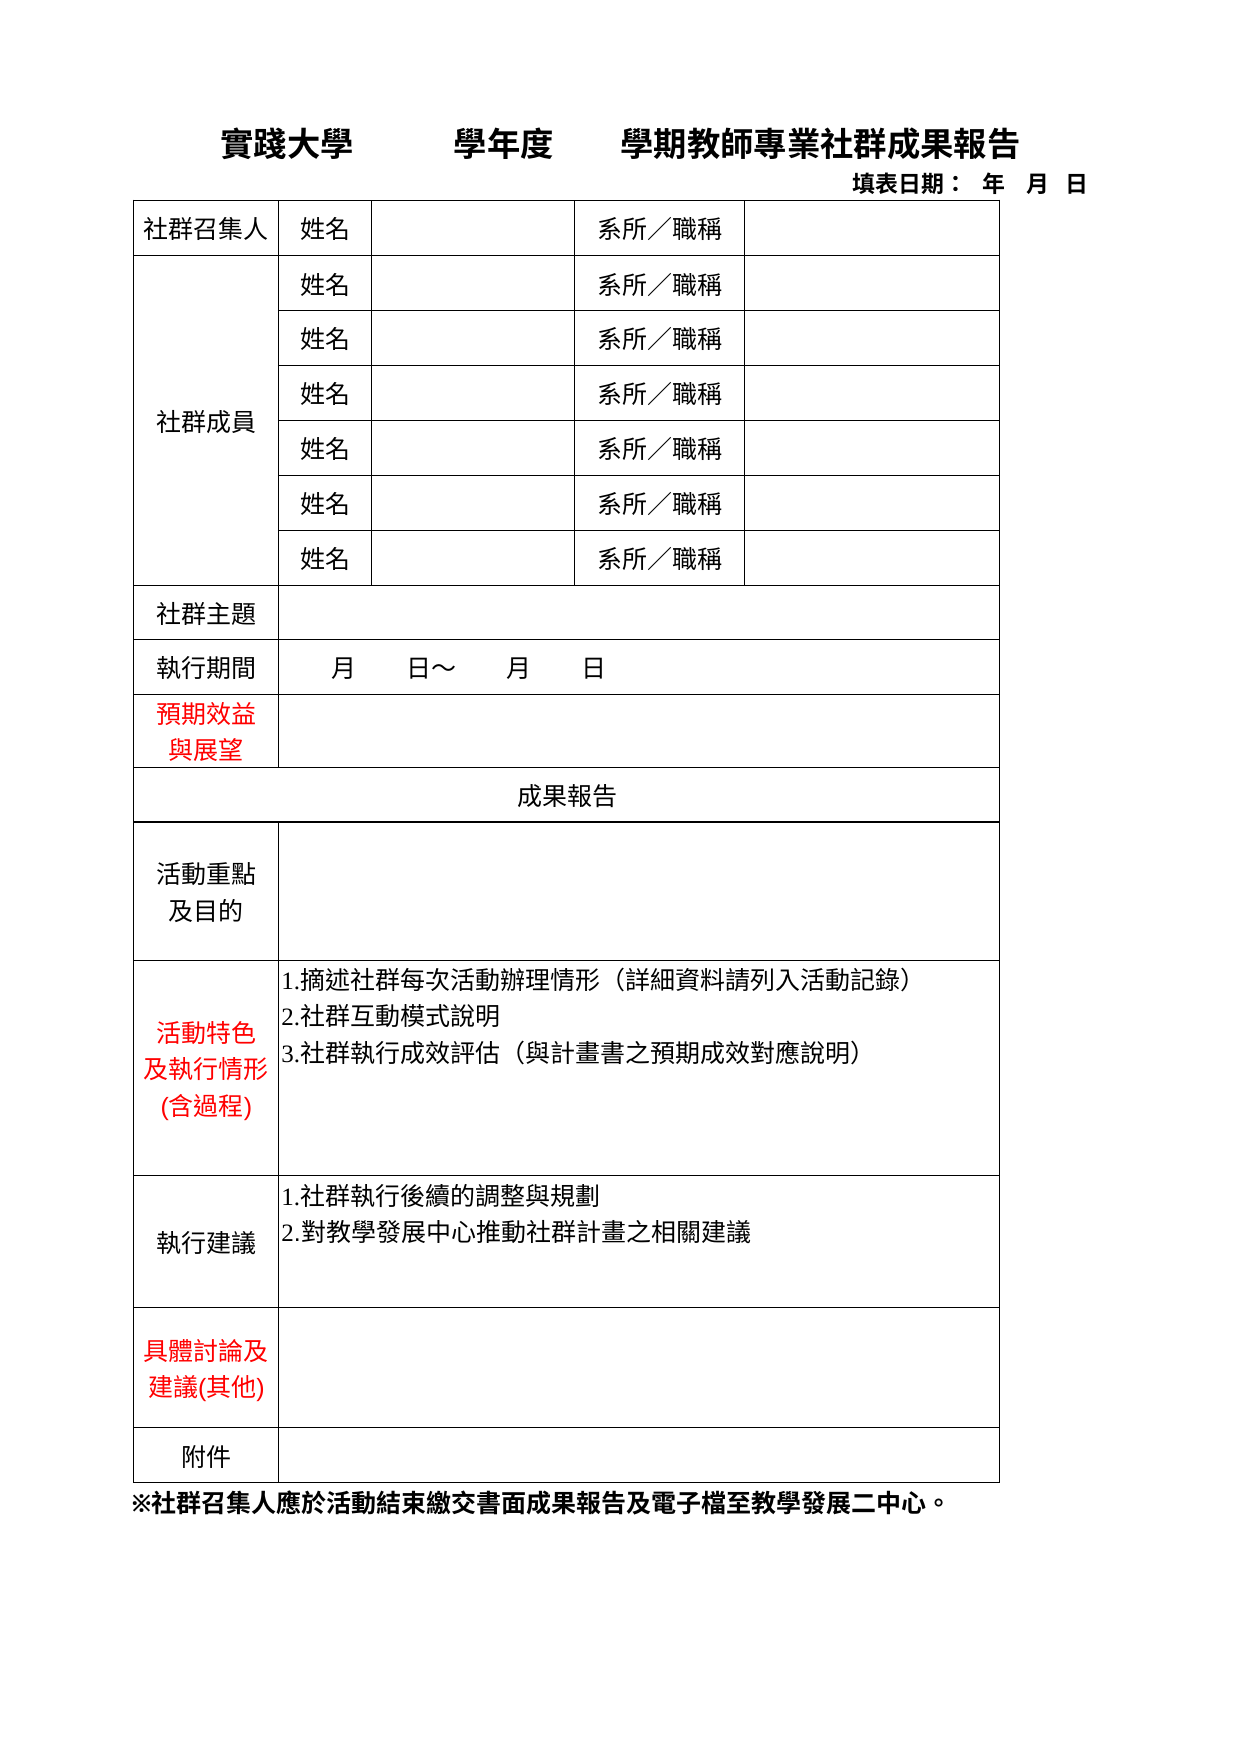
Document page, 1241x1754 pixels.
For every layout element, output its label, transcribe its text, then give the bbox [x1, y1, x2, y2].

table_cell 月 日～ 月 日 [279, 640, 999, 693]
table_cell 執行建議 [134, 1176, 278, 1307]
text 填表日期： 年 月 日 [243, 166, 1088, 199]
table_cell [745, 256, 999, 310]
table_cell 社群主題 [134, 586, 278, 639]
table_cell 預期效益 與展望 [134, 695, 278, 767]
table_cell 成果報告 [134, 768, 999, 821]
table_cell 活動特色 及執行情形 (含過程) [134, 961, 278, 1175]
table_cell [279, 695, 999, 767]
table_cell 姓名 [279, 256, 371, 310]
table_cell 姓名 [279, 311, 371, 365]
table_cell 1.摘述社群每次活動辦理情形（詳細資料請列入活動記錄） 2.社群互動模式說明 3.社群執行成效評估（與計畫書之預期成效對應說明） [279, 961, 999, 1175]
table_cell [372, 531, 574, 585]
table_cell 具體討論及 建議(其他) [134, 1308, 278, 1427]
table_cell 系所／職稱 [575, 311, 744, 365]
table_header 系所／職稱 [575, 201, 744, 255]
table_cell [279, 1428, 999, 1482]
table_cell [279, 1308, 999, 1427]
table_cell 系所／職稱 [575, 421, 744, 475]
table_cell 姓名 [279, 421, 371, 475]
table_cell 活動重點 及目的 [134, 823, 278, 959]
table_cell [372, 366, 574, 420]
table_cell [745, 531, 999, 585]
table_cell [745, 366, 999, 420]
table_header 社群召集人 [134, 201, 278, 255]
table_header [372, 201, 574, 255]
table_cell 系所／職稱 [575, 256, 744, 310]
table_cell 執行期間 [134, 640, 278, 693]
text 實踐大學 學年度 學期教師專業社群成果報告 [187, 118, 1053, 166]
table_cell [279, 586, 999, 639]
table_cell 系所／職稱 [575, 366, 744, 420]
text ※社群召集人應於活動結束繳交書面成果報告及電子檔至教學發展二中心。 [131, 1483, 1088, 1519]
table_cell 系所／職稱 [575, 476, 744, 530]
table_cell [372, 476, 574, 530]
table_cell [372, 256, 574, 310]
table_header 姓名 [279, 201, 371, 255]
table_cell 系所／職稱 [575, 531, 744, 585]
table_cell 1.社群執行後續的調整與規劃 2.對教學發展中心推動社群計畫之相關建議 [279, 1176, 999, 1307]
table_cell [745, 311, 999, 365]
table_cell 姓名 [279, 531, 371, 585]
table_cell 附件 [134, 1428, 278, 1482]
table_cell [745, 421, 999, 475]
table_cell [279, 823, 999, 959]
table_cell [745, 476, 999, 530]
table_cell [372, 311, 574, 365]
table_cell 姓名 [279, 366, 371, 420]
table_cell 社群成員 [134, 256, 278, 585]
table_header [745, 201, 999, 255]
table_cell 姓名 [279, 476, 371, 530]
table_cell [372, 421, 574, 475]
